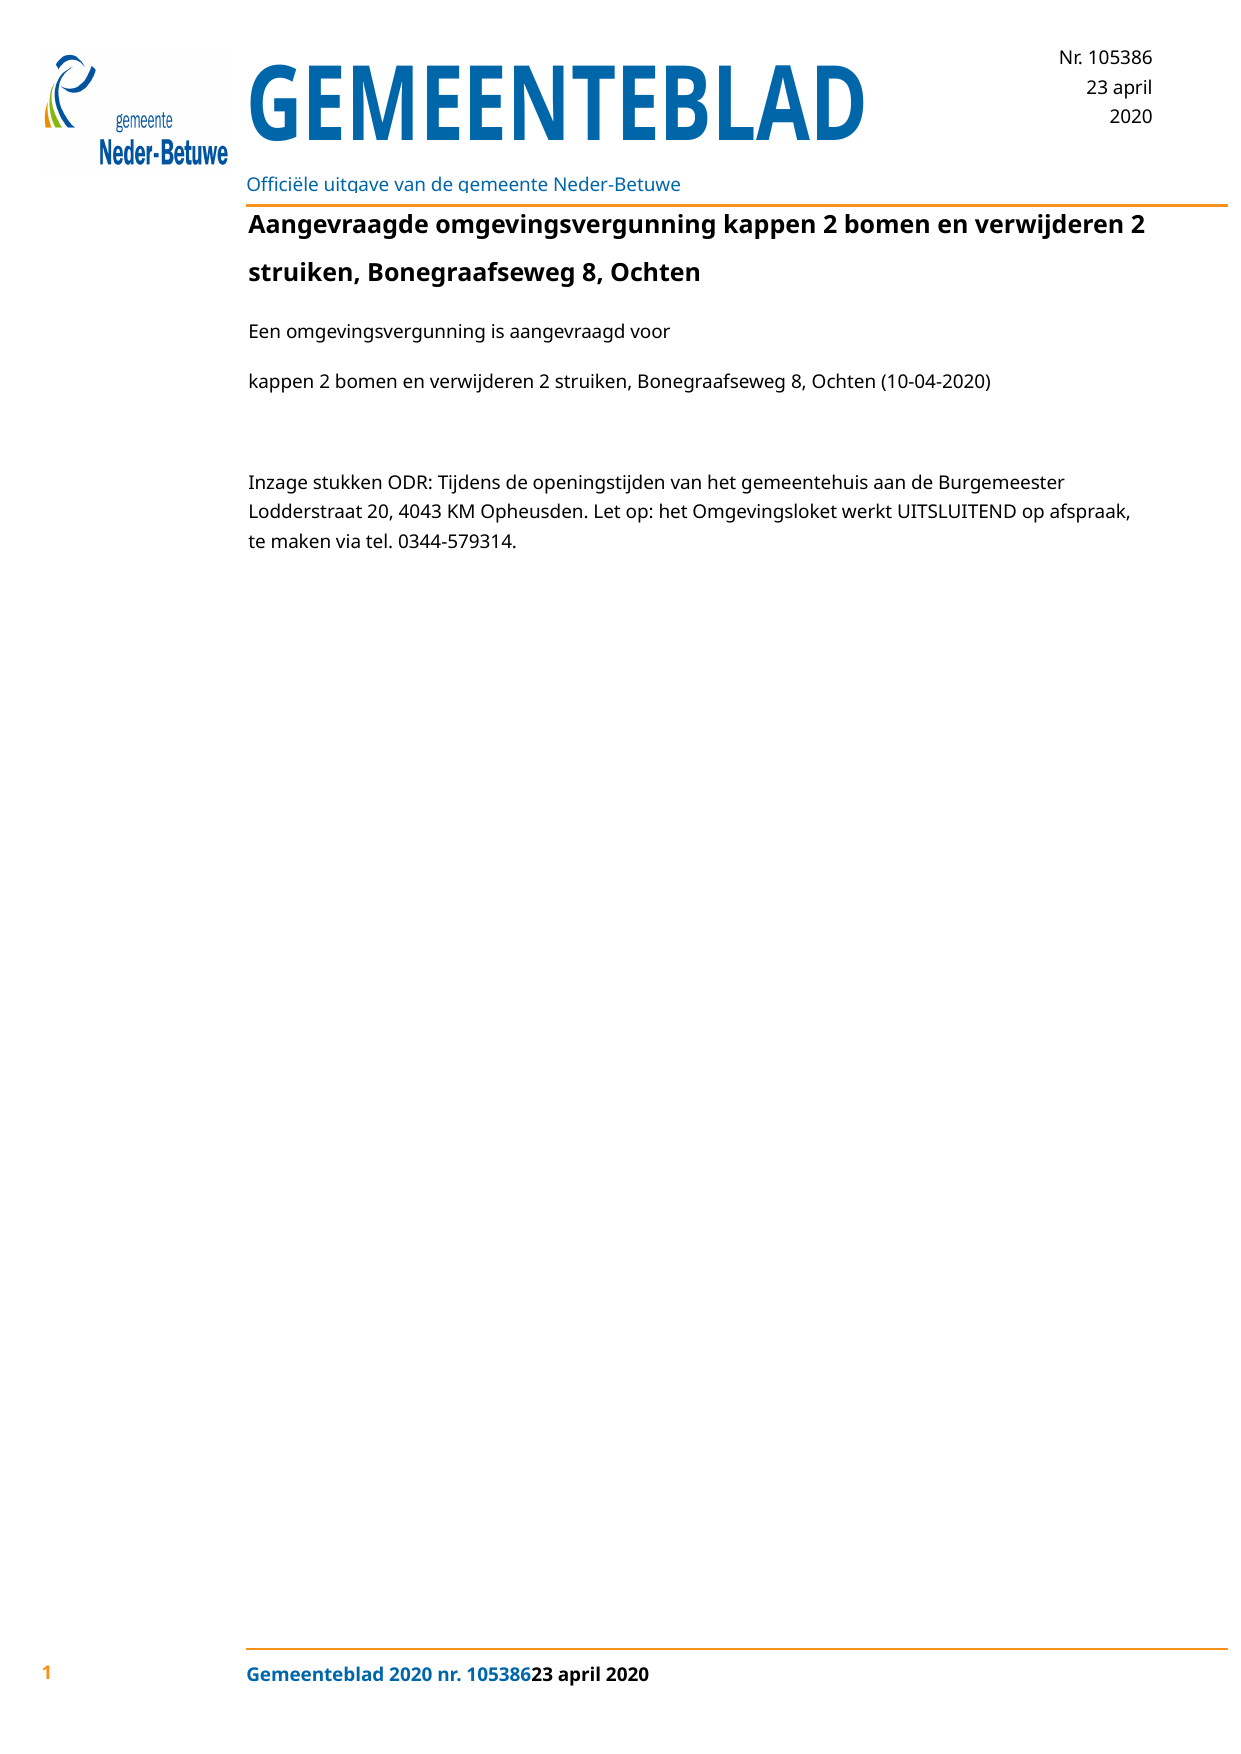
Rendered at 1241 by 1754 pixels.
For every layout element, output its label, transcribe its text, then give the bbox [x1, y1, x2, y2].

text kappen 2 bomen en verwijderen 2 struiken, Bonegraafseweg 8, Ochten (10-04-2020) [248, 368, 1152, 394]
text Inzage stukken ODR: Tijdens de openingstijden van het gemeentehuis aan de Burgemeester Lodderstraat 20, 4043 KM Opheusden. Let op: het Omgevingsloket werkt UITSLUITEND op afspraak, te maken via tel. 0344-579314. [248, 469, 1152, 554]
picture [41, 47, 231, 172]
text Een omgevingsvergunning is aangevraagd voor [248, 318, 1152, 344]
text Aangevraagde omgevingsvergunning kappen 2 bomen en verwijderen 2 struiken, Bonegraafseweg 8, Ochten [248, 207, 1152, 288]
